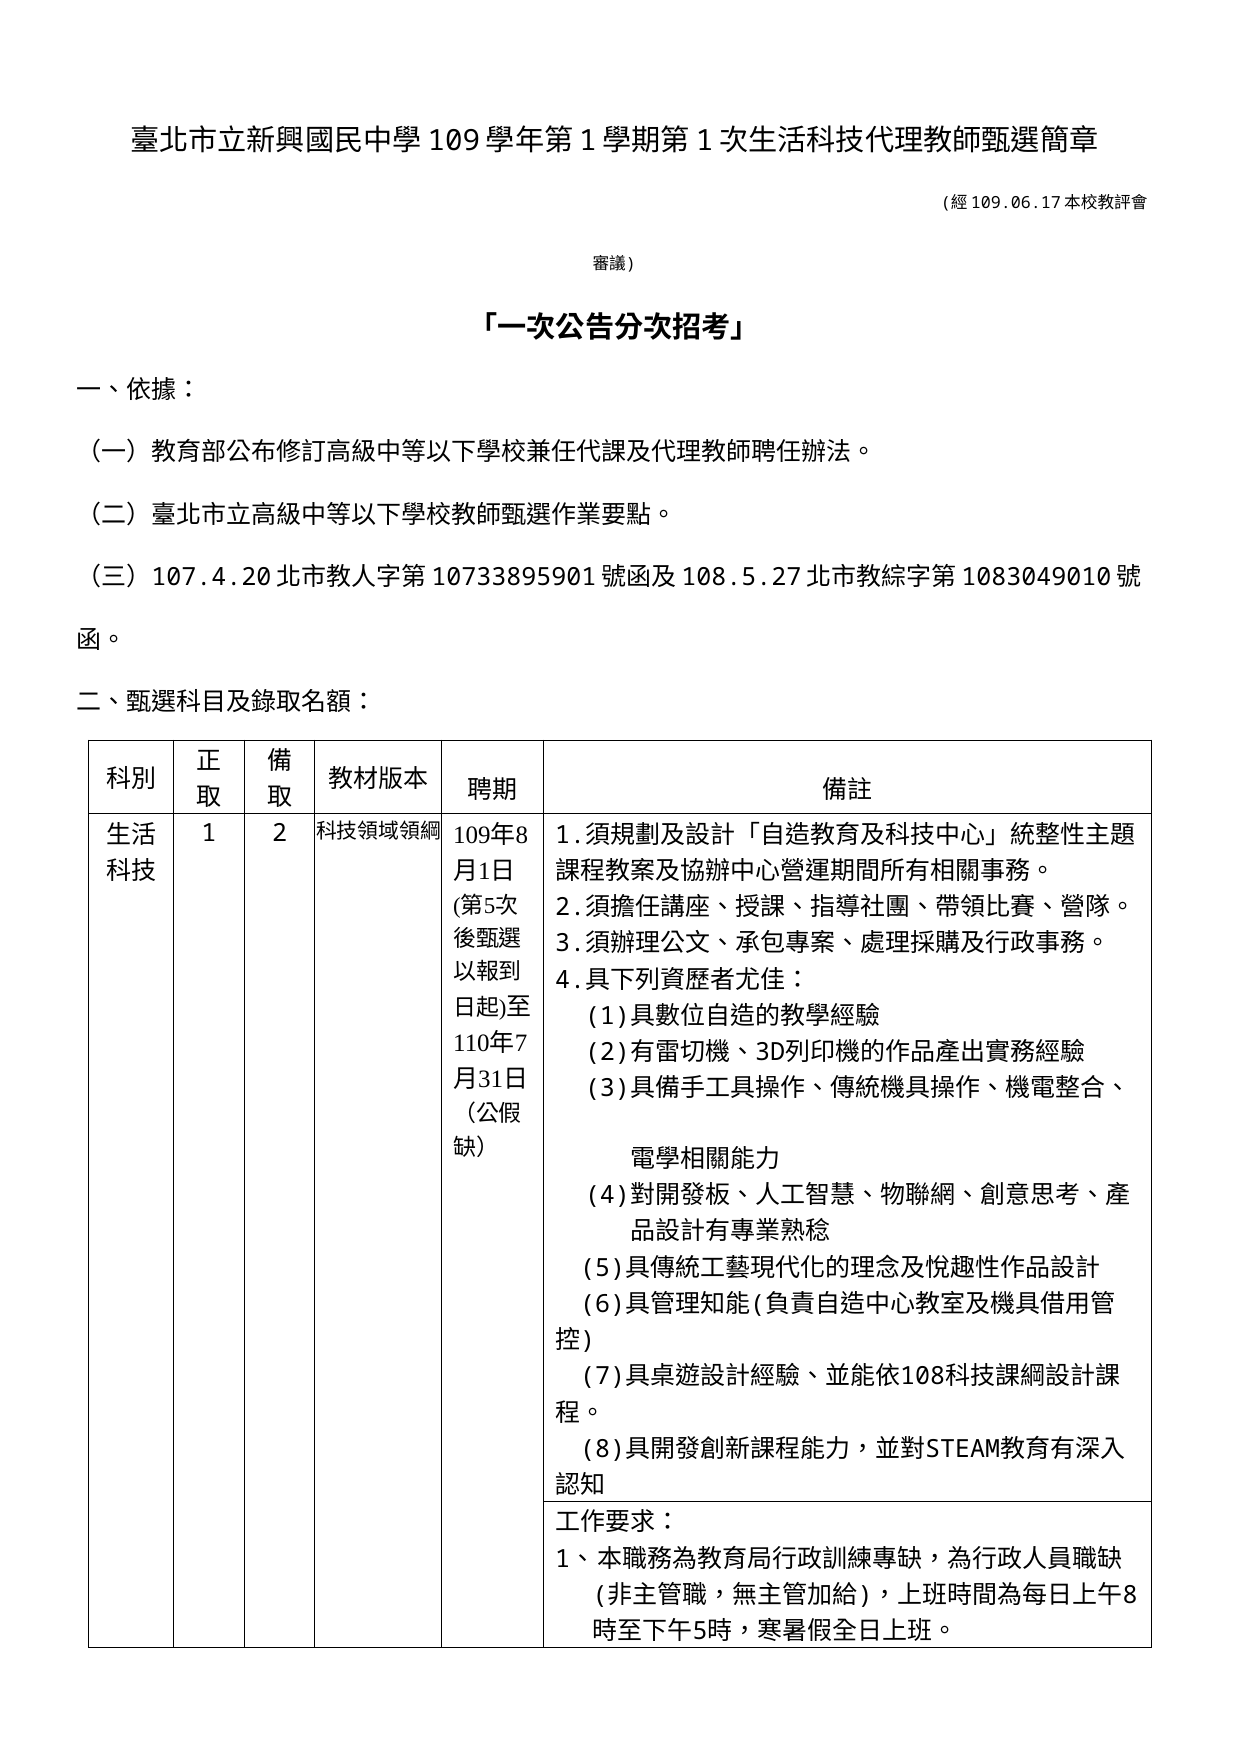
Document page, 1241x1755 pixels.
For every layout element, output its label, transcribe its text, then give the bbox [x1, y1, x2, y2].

table_header 聘期 [442, 741, 543, 813]
table_header 正取 [174, 741, 244, 813]
text （二）臺北市立高級中等以下學校教師甄選作業要點。 [76, 471, 1152, 533]
table_header 教材版本 [315, 741, 441, 813]
text 二、甄選科目及錄取名額： [76, 658, 1152, 721]
table_cell 2 [245, 814, 314, 1647]
table_cell 科技領域領綱 [315, 814, 441, 1647]
text 「一次公告分次招考」 [76, 283, 1152, 346]
table_cell 工作要求： 本職務為教育局行政訓練專缺，為行政人員職缺(非主管職，無主管加給)，上班時間為每日上午8時至下午5時，寒暑假全日上班。 本職務需授課，每週基本鐘點四節(包含二節社團課)。 本職務主要任務為承辦專案(主計畫、子計畫、外接計畫)、規劃活動、處理公文、請購核銷、授課、擔任講座、助理講座、研發教材課程包及臨時交辦事項，需能獨立作業。 本職務工作態度，需能恪遵行政倫理、服從上級主管指示及指揮。全力支援各類活動，並配合假日加班。待人圓融、與同事和睦相處。 [544, 1502, 1151, 1647]
text 臺北市立新興國民中學109學年第1學期第1次生活科技代理教師甄選簡章 [76, 96, 1152, 158]
table_cell 109年8月1日(第5次後甄選以報到日起)至 110年7月31日 （公假缺） [442, 814, 543, 1647]
table_header 備取 [245, 741, 314, 813]
table_header 科別 [89, 741, 173, 813]
table_cell 1 [174, 814, 244, 1647]
text (經109.06.17本校教評會審議) [76, 158, 1152, 283]
text （三）107.4.20北市教人字第10733895901號函及108.5.27北市教綜字第1083049010號函。 [76, 533, 1152, 658]
text （一）教育部公布修訂高級中等以下學校兼任代課及代理教師聘任辦法。 [76, 408, 1152, 471]
table_header 備註 [544, 741, 1151, 813]
table_cell 1.須規劃及設計「自造教育及科技中心」統整性主題課程教案及協辦中心營運期間所有相關事務。 2.須擔任講座、授課、指導社團、帶領比賽、營隊。 3.須辦理公文、承包專案、處理採購及行政事務。 4.具下列資歷者尤佳： (1)具數位自造的教學經驗 (2)有雷切機、3D列印機的作品產出實務經驗 (3)具備手工具操作、傳統機具操作、機電整合、 電學相關能力 (4)對開發板、人工智慧、物聯網、創意思考、產品設計有專業熟稔 (5)具傳統工藝現代化的理念及悅趣性作品設計 (6)具管理知能(負責自造中心教室及機具借用管控) (7)具桌遊設計經驗、並能依108科技課綱設計課程。 (8)具開發創新課程能力，並對STEAM教育有深入認知 [544, 814, 1151, 1501]
table_cell 生活科技 [89, 814, 173, 1647]
text 一、依據： [76, 346, 1152, 408]
